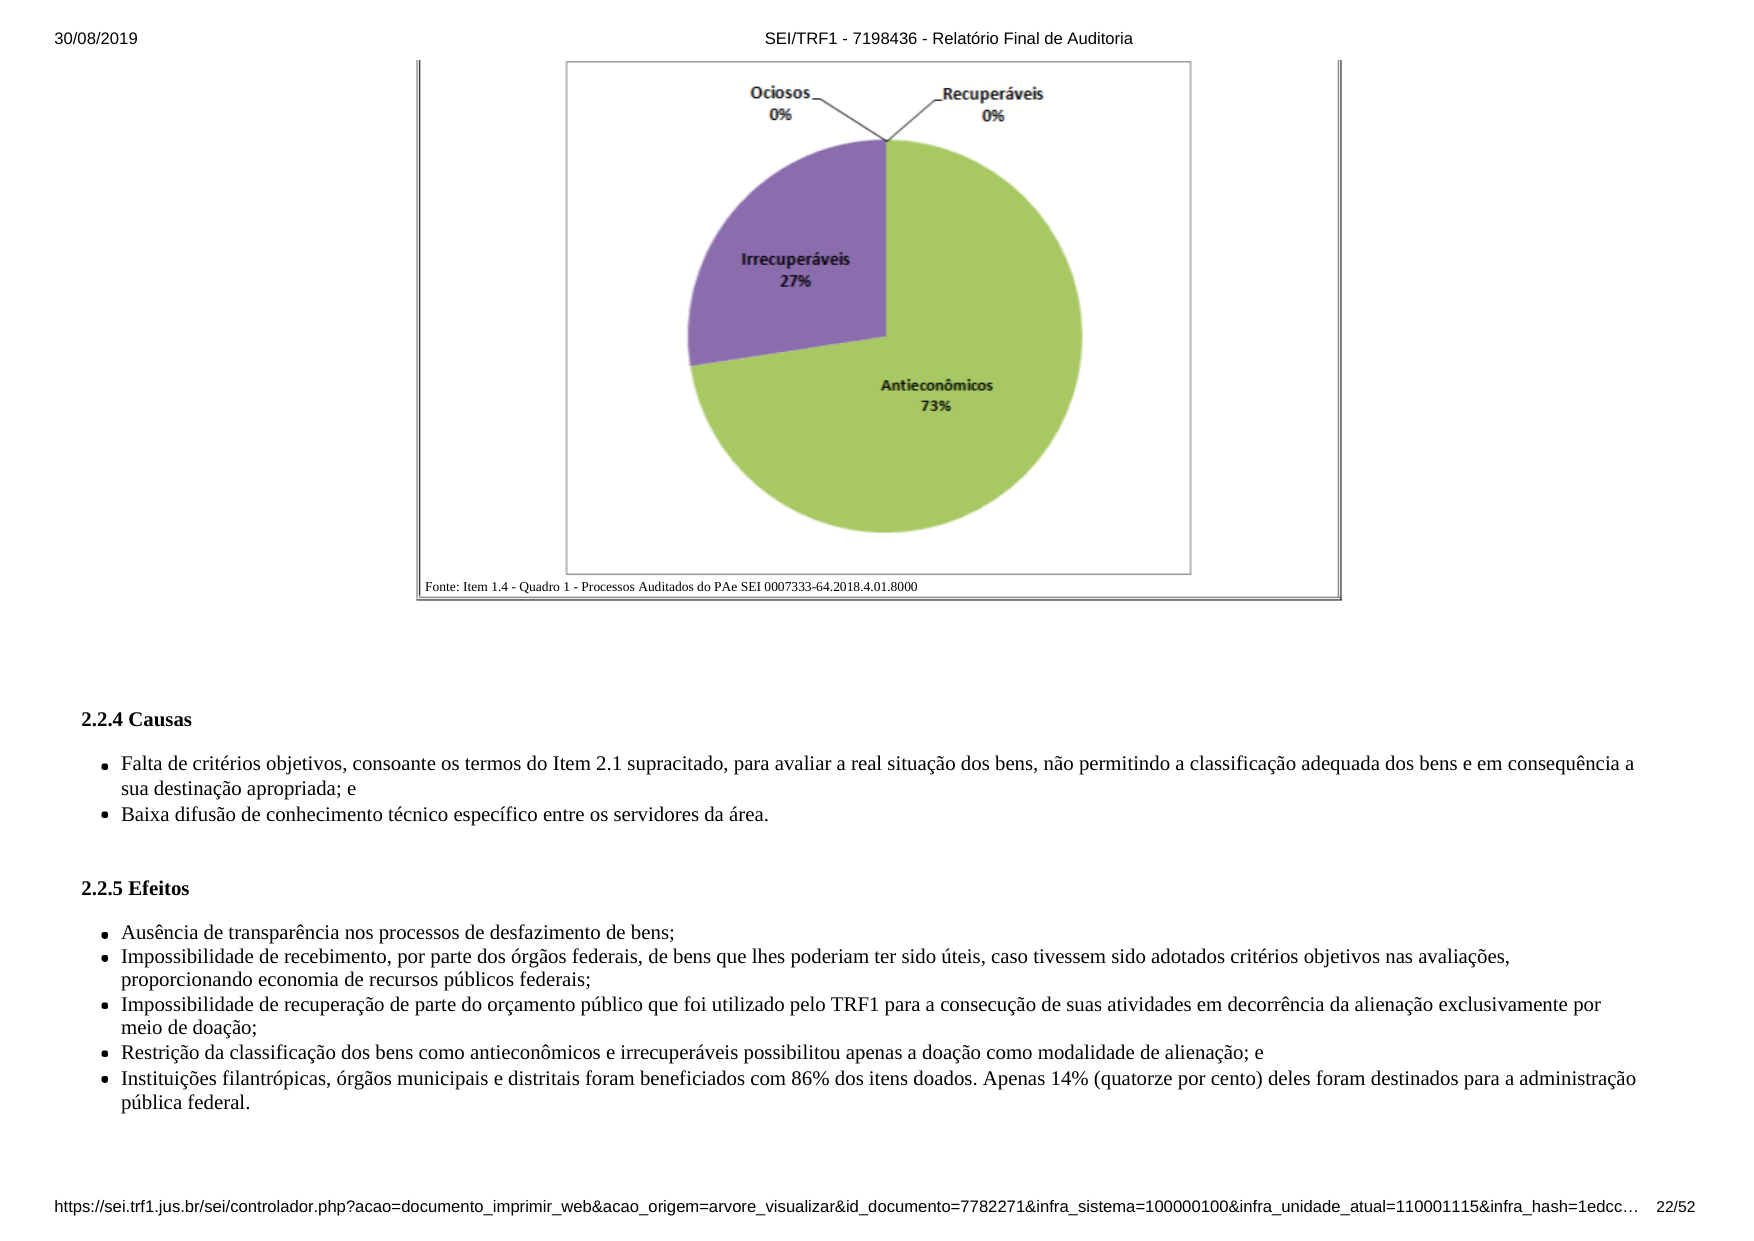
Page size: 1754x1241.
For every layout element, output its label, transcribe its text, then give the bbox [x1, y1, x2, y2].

picture [99, 952, 110, 964]
text 30/08/2019 SEI/TRF1 - 7198436 - Relatório Final de Auditoria [54, 29, 1700, 48]
text Impossibilidade de recebimento, por parte dos órgãos federais, de bens que lhes poderiam ter sido úteis, caso tivessem sido adotados critérios objetivos nas avaliações, proporcionando economia de recursos públicos federais; [121, 946, 1623, 991]
text Impossibilidade de recuperação de parte do orçamento público que foi utilizado pelo TRF1 para a consecução de suas atividades em decorrência da alienação exclusivamente por meio de doação; [121, 993, 1648, 1039]
picture [99, 1073, 110, 1085]
text 2.2.4 Causas [81, 707, 1700, 731]
text Falta de critérios objetivos, consoante os termos do Item 2.1 supracitado, para avaliar a real situação dos bens, não permitindo a classificação adequada dos bens e em consequência a sua destinação apropriada; e [121, 751, 1642, 799]
text Ausência de transparência nos processos de desfazimento de bens; [121, 919, 1700, 944]
picture [99, 809, 110, 820]
text Instituições filantrópicas, órgãos municipais e distritais foram beneficiados com 86% dos itens doados. Apenas 14% (quatorze por cento) deles foram destinados para a administração pública federal. [121, 1066, 1677, 1114]
text Fonte: Item 1.4 - Quadro 1 - Processos Auditados do PAe SEI 0007333-64.2018.4.01.8000 [1343, 579, 1700, 594]
picture [99, 1000, 110, 1011]
text 2.2.5 Efeitos [81, 876, 1700, 899]
text https://sei.trf1.jus.br/sei/controlador.php?acao=documento_imprimir_web&acao_origem=arvore_visualizar&id_documento=7782271&infra_sistema=100000100&infra_unidade_atual=110001115&infra_hash=1edcc… 22/52 [54, 1197, 1700, 1216]
picture [99, 1048, 110, 1059]
picture [99, 761, 110, 772]
picture [99, 930, 110, 941]
picture [414, 60, 1343, 602]
text Baixa difusão de conhecimento técnico específico entre os servidores da área. [121, 802, 1700, 826]
text Restrição da classificação dos bens como antieconômicos e irrecuperáveis possibilitou apenas a doação como modalidade de alienação; e [121, 1041, 1700, 1064]
